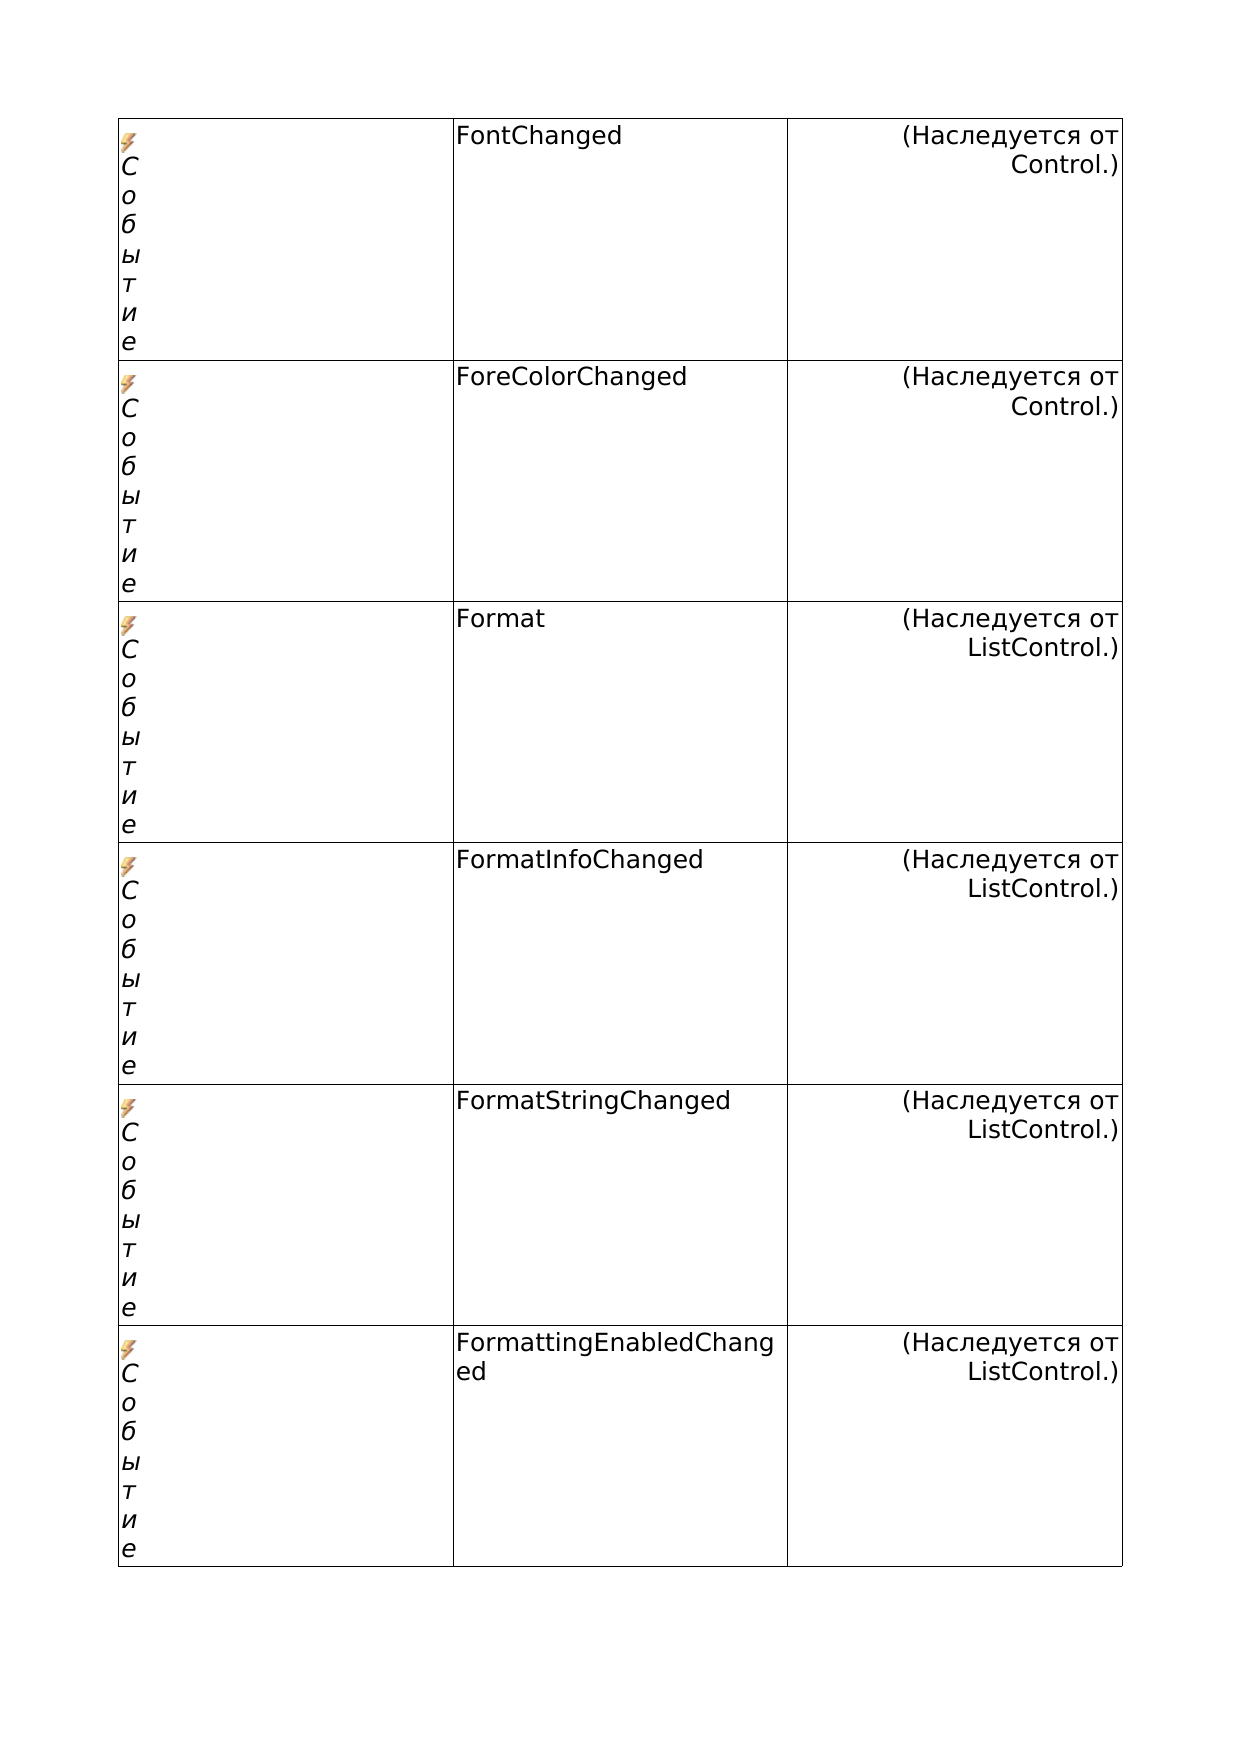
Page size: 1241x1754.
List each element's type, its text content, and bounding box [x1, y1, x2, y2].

picture [121, 133, 137, 153]
picture [121, 616, 137, 636]
table_cell (Наследуется от Control.) [788, 119, 1122, 359]
table_cell [119, 1085, 453, 1325]
table_cell (Наследуется от ListControl.) [788, 1326, 1122, 1566]
table_cell FormatInfoChanged [454, 843, 787, 1083]
table_cell (Наследуется от ListControl.) [788, 602, 1122, 842]
table_cell FormatStringChanged [454, 1085, 787, 1325]
picture [121, 375, 137, 394]
table_cell FormattingEnabledChanged [454, 1326, 787, 1566]
picture [121, 857, 137, 877]
table_cell (Наследуется от ListControl.) [788, 843, 1122, 1083]
picture [121, 1099, 137, 1118]
table_cell [119, 361, 453, 601]
table_cell (Наследуется от ListControl.) [788, 1085, 1122, 1325]
table_cell ForeColorChanged [454, 361, 787, 601]
table_cell FontChanged [454, 119, 787, 359]
table_cell [119, 602, 453, 842]
table_cell [119, 119, 453, 359]
table_cell [119, 1326, 453, 1566]
table_cell [119, 843, 453, 1083]
table_cell Format [454, 602, 787, 842]
table_cell (Наследуется от Control.) [788, 361, 1122, 601]
picture [121, 1340, 137, 1360]
